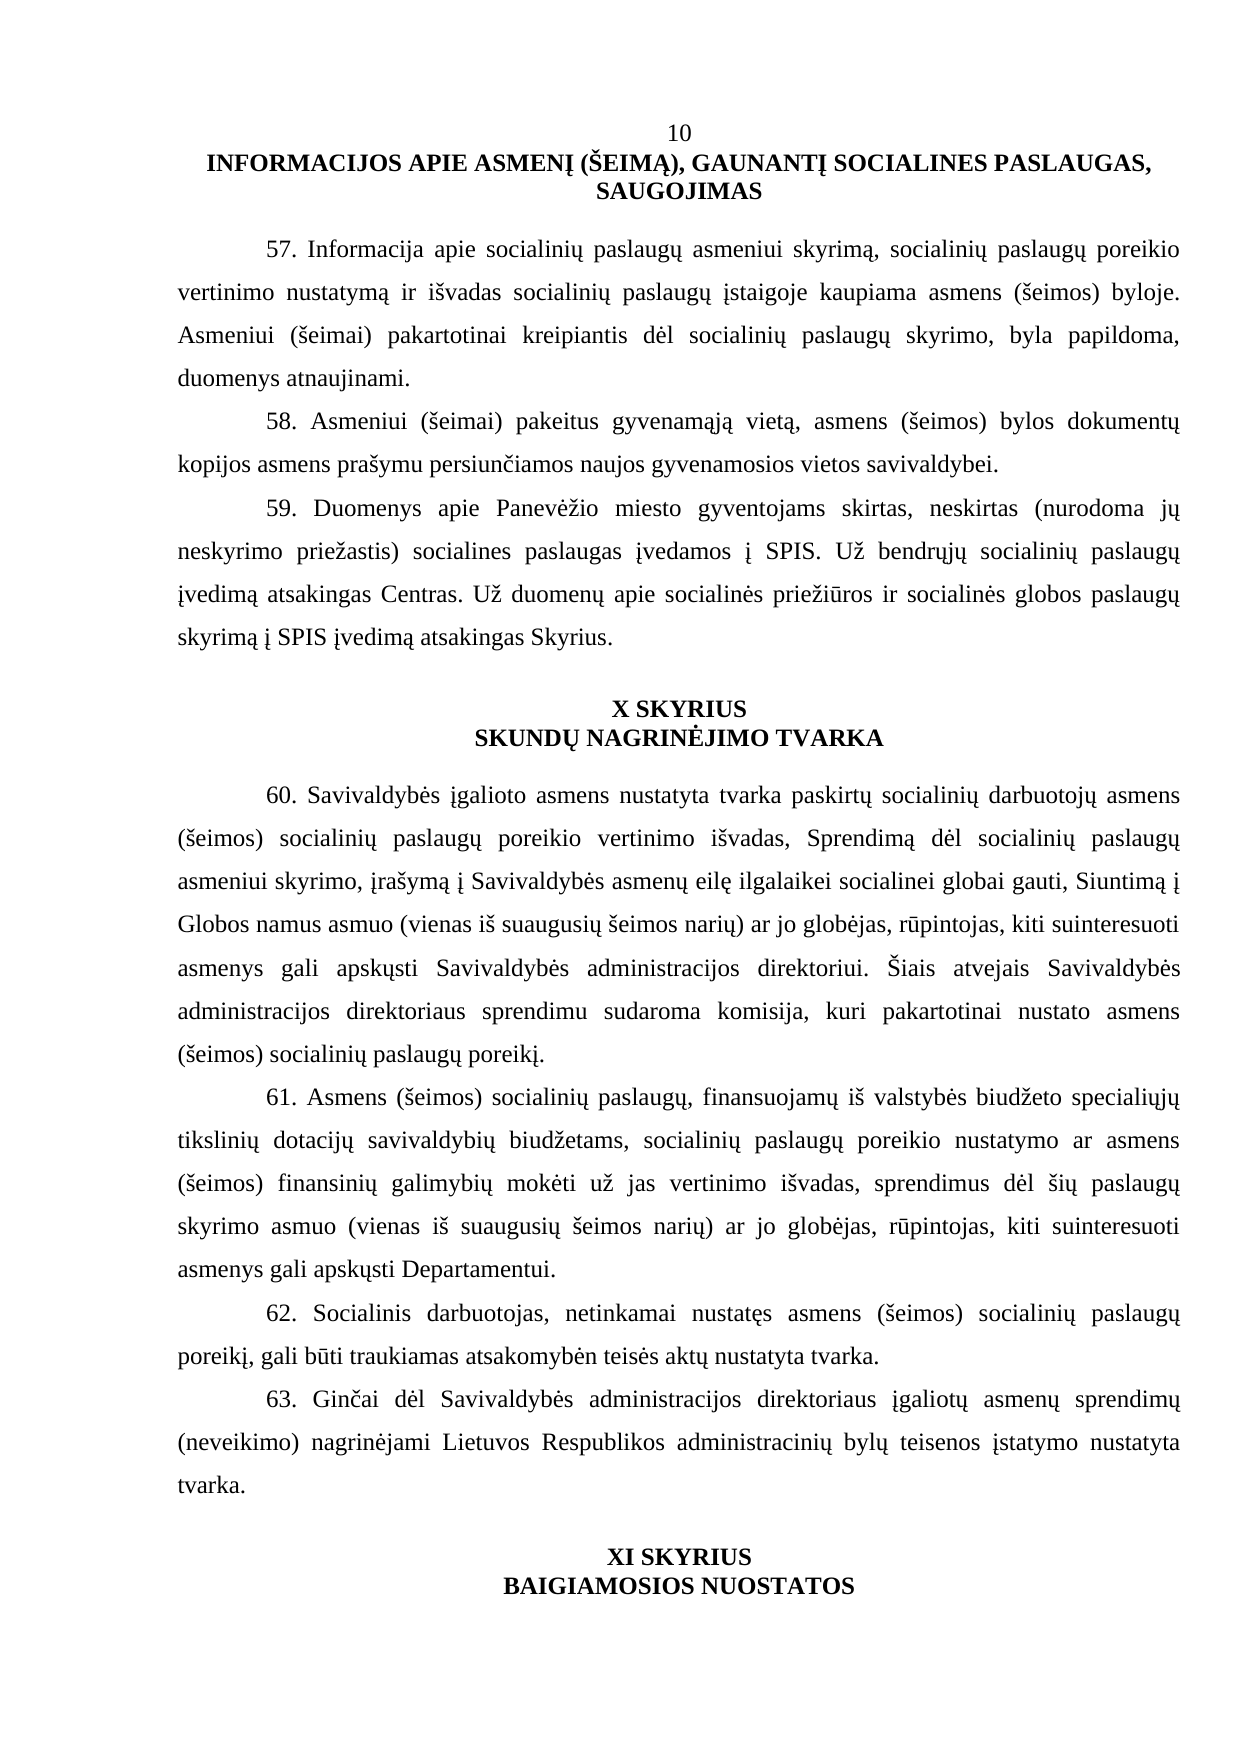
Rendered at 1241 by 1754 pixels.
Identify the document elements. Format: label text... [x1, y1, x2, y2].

text XI SKYRIUS [177, 1542, 1181, 1571]
text SKUNDŲ NAGRINĖJIMO TVARKA [177, 723, 1181, 751]
text 63. Ginčai dėl Savivaldybės administracijos direktoriaus įgaliotų asmenų sprendimų (neveikimo) nagrinėjami Lietuvos Respublikos administracinių bylų teisenos įstatymo nustatyta tvarka. [177, 1384, 1181, 1499]
text 62. Socialinis darbuotojas, netinkamai nustatęs asmens (šeimos) socialinių paslaugų poreikį, gali būti traukiamas atsakomybėn teisės aktų nustatyta tvarka. [177, 1298, 1181, 1369]
text 59. Duomenys apie Panevėžio miesto gyventojams skirtas, neskirtas (nurodoma jų neskyrimo priežastis) socialines paslaugas įvedamos į SPIS. Už bendrųjų socialinių paslaugų įvedimą atsakingas Centras. Už duomenų apie socialinės priežiūros ir socialinės globos paslaugų skyrimą į SPIS įvedimą atsakingas Skyrius. [177, 493, 1181, 651]
text INFORMACIJOS APIE ASMENĮ (ŠEIMĄ), GAUNANTĮ SOCIALINES PASLAUGAS, SAUGOJIMAS [177, 148, 1181, 205]
text BAIGIAMOSIOS NUOSTATOS [177, 1571, 1181, 1599]
text 60. Savivaldybės įgalioto asmens nustatyta tvarka paskirtų socialinių darbuotojų asmens (šeimos) socialinių paslaugų poreikio vertinimo išvadas, Sprendimą dėl socialinių paslaugų asmeniui skyrimo, įrašymą į Savivaldybės asmenų eilę ilgalaikei socialinei globai gauti, Siuntimą į Globos namus asmuo (vienas iš suaugusių šeimos narių) ar jo globėjas, rūpintojas, kiti suinteresuoti asmenys gali apskųsti Savivaldybės administracijos direktoriui. Šiais atvejais Savivaldybės administracijos direktoriaus sprendimu sudaroma komisija, kuri pakartotinai nustato asmens (šeimos) socialinių paslaugų poreikį. [177, 780, 1181, 1068]
text 57. Informacija apie socialinių paslaugų asmeniui skyrimą, socialinių paslaugų poreikio vertinimo nustatymą ir išvadas socialinių paslaugų įstaigoje kaupiama asmens (šeimos) byloje. Asmeniui (šeimai) pakartotinai kreipiantis dėl socialinių paslaugų skyrimo, byla papildoma, duomenys atnaujinami. [177, 234, 1181, 392]
text 58. Asmeniui (šeimai) pakeitus gyvenamąją vietą, asmens (šeimos) bylos dokumentų kopijos asmens prašymu persiunčiamos naujos gyvenamosios vietos savivaldybei. [177, 406, 1181, 478]
text 61. Asmens (šeimos) socialinių paslaugų, finansuojamų iš valstybės biudžeto specialiųjų tikslinių dotacijų savivaldybių biudžetams, socialinių paslaugų poreikio nustatymo ar asmens (šeimos) finansinių galimybių mokėti už jas vertinimo išvadas, sprendimus dėl šių paslaugų skyrimo asmuo (vienas iš suaugusių šeimos narių) ar jo globėjas, rūpintojas, kiti suinteresuoti asmenys gali apskųsti Departamentui. [177, 1082, 1181, 1283]
text X SKYRIUS [177, 694, 1181, 723]
